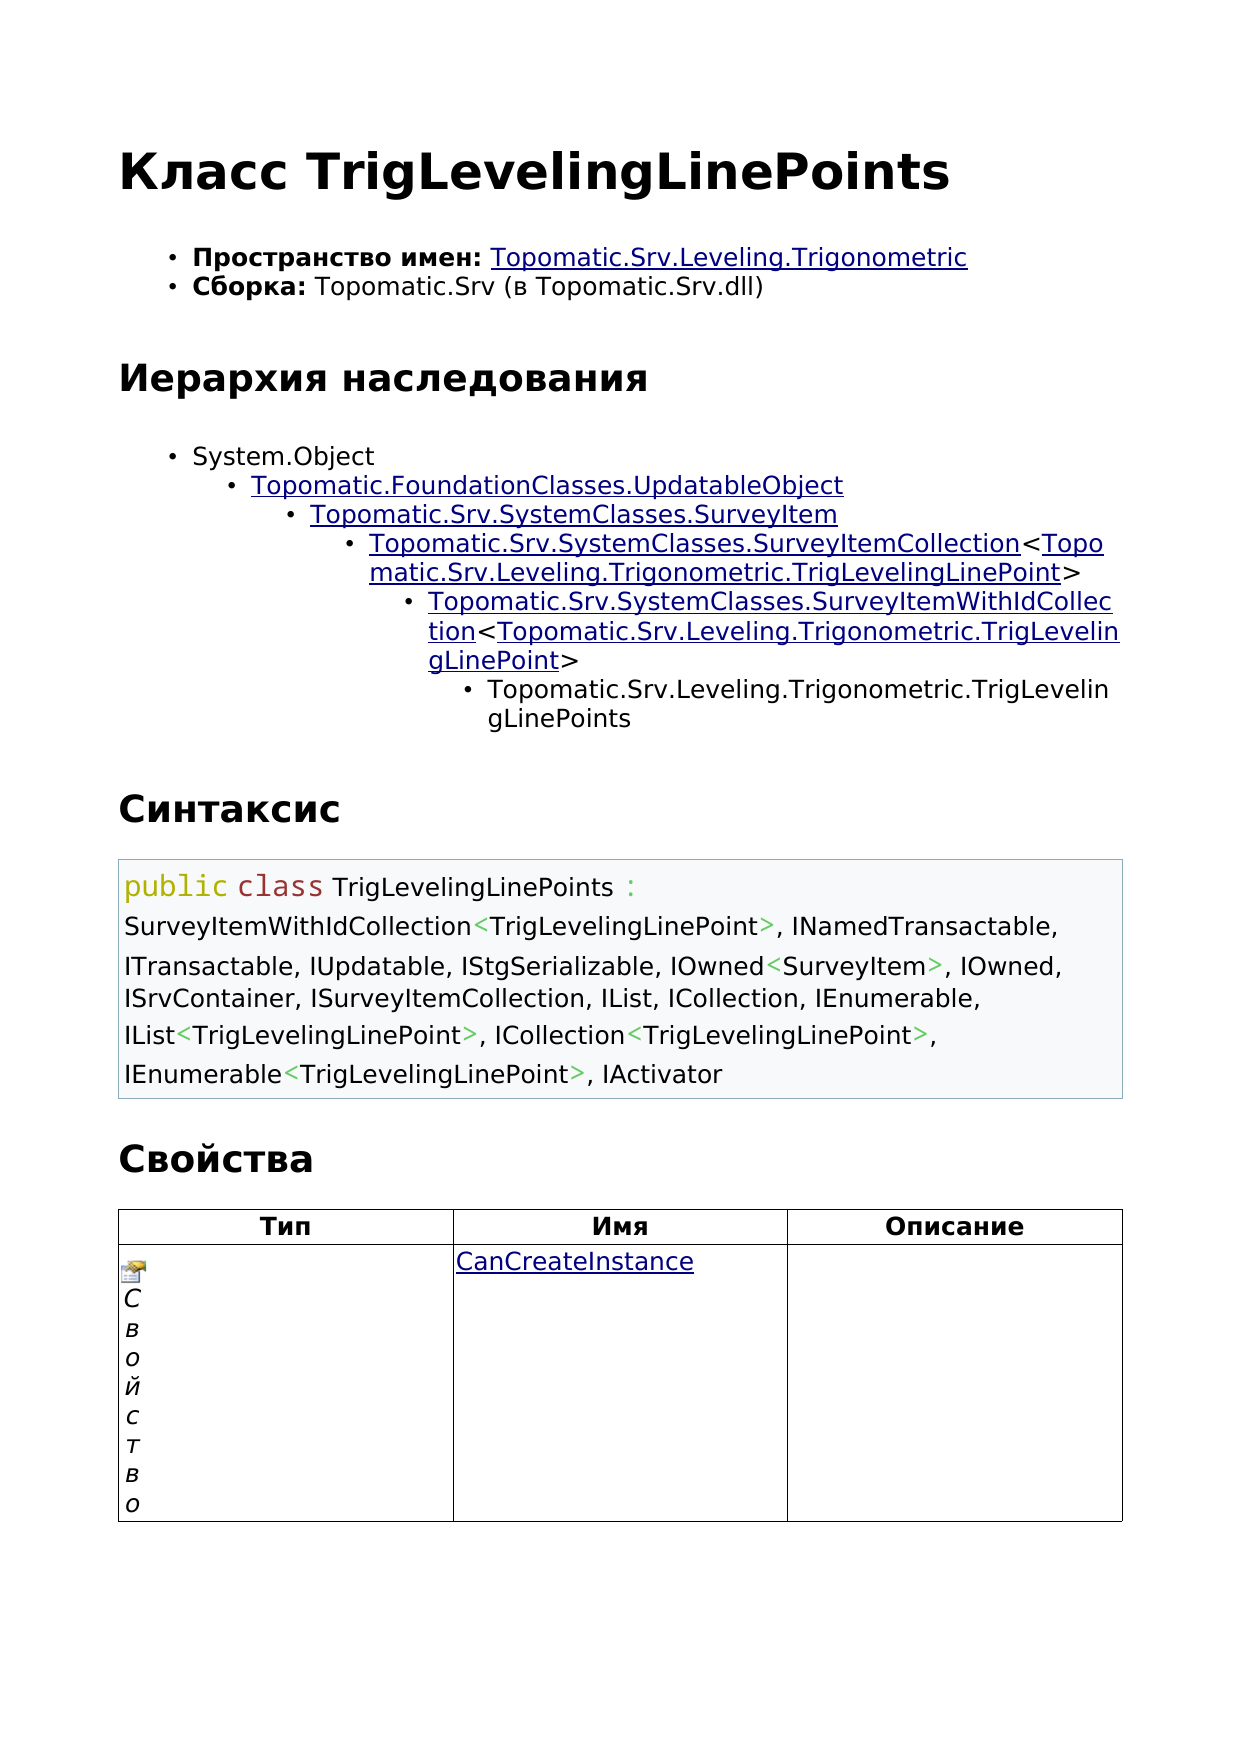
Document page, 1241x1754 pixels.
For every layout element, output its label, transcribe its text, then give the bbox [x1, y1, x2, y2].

list Topomatic.Srv.SystemClasses.SurveyItemCollection<Topomatic.Srv.Leveling.Trigonometric.TrigLevelingLinePoint> [354, 529, 1122, 588]
subtitle Свойства [118, 1138, 1122, 1182]
table_header Описание [788, 1210, 1122, 1244]
table_cell CanCreateInstance [454, 1245, 787, 1521]
list Пространство имен: Topomatic.Srv.Leveling.Trigonometric [177, 243, 1122, 272]
picture [121, 1259, 147, 1285]
table_cell [119, 1245, 453, 1521]
table_header public class TrigLevelingLinePoints : SurveyItemWithIdCollection<TrigLevelingLinePoint>, INamedTransactable, ITransactable, IUpdatable, IStgSerializable, IOwned<SurveyItem>, IOwned, ISrvContainer, ISurveyItemCollection, IList, ICollection, IEnumerable, IList<TrigLevelingLinePoint>, ICollection<TrigLevelingLinePoint>, IEnumerable<TrigLevelingLinePoint>, IActivator [119, 860, 1122, 1098]
table_header Тип [119, 1210, 453, 1244]
table_header Имя [454, 1210, 787, 1244]
table_cell [788, 1245, 1122, 1521]
subtitle Класс TrigLevelingLinePoints [118, 143, 1122, 201]
list Topomatic.FoundationClasses.UpdatableObject [236, 471, 1122, 500]
subtitle Синтаксис [118, 788, 1122, 832]
subtitle Иерархия наследования [118, 356, 1122, 400]
list Сборка: Topomatic.Srv (в Topomatic.Srv.dll) [177, 272, 1122, 302]
list Topomatic.Srv.SystemClasses.SurveyItem [295, 500, 1122, 529]
list System.Object [177, 442, 1122, 471]
list Topomatic.Srv.Leveling.Trigonometric.TrigLevelingLinePoints [472, 675, 1122, 733]
list Topomatic.Srv.SystemClasses.SurveyItemWithIdCollection<Topomatic.Srv.Leveling.Trigonometric.TrigLevelingLinePoint> [413, 588, 1122, 675]
